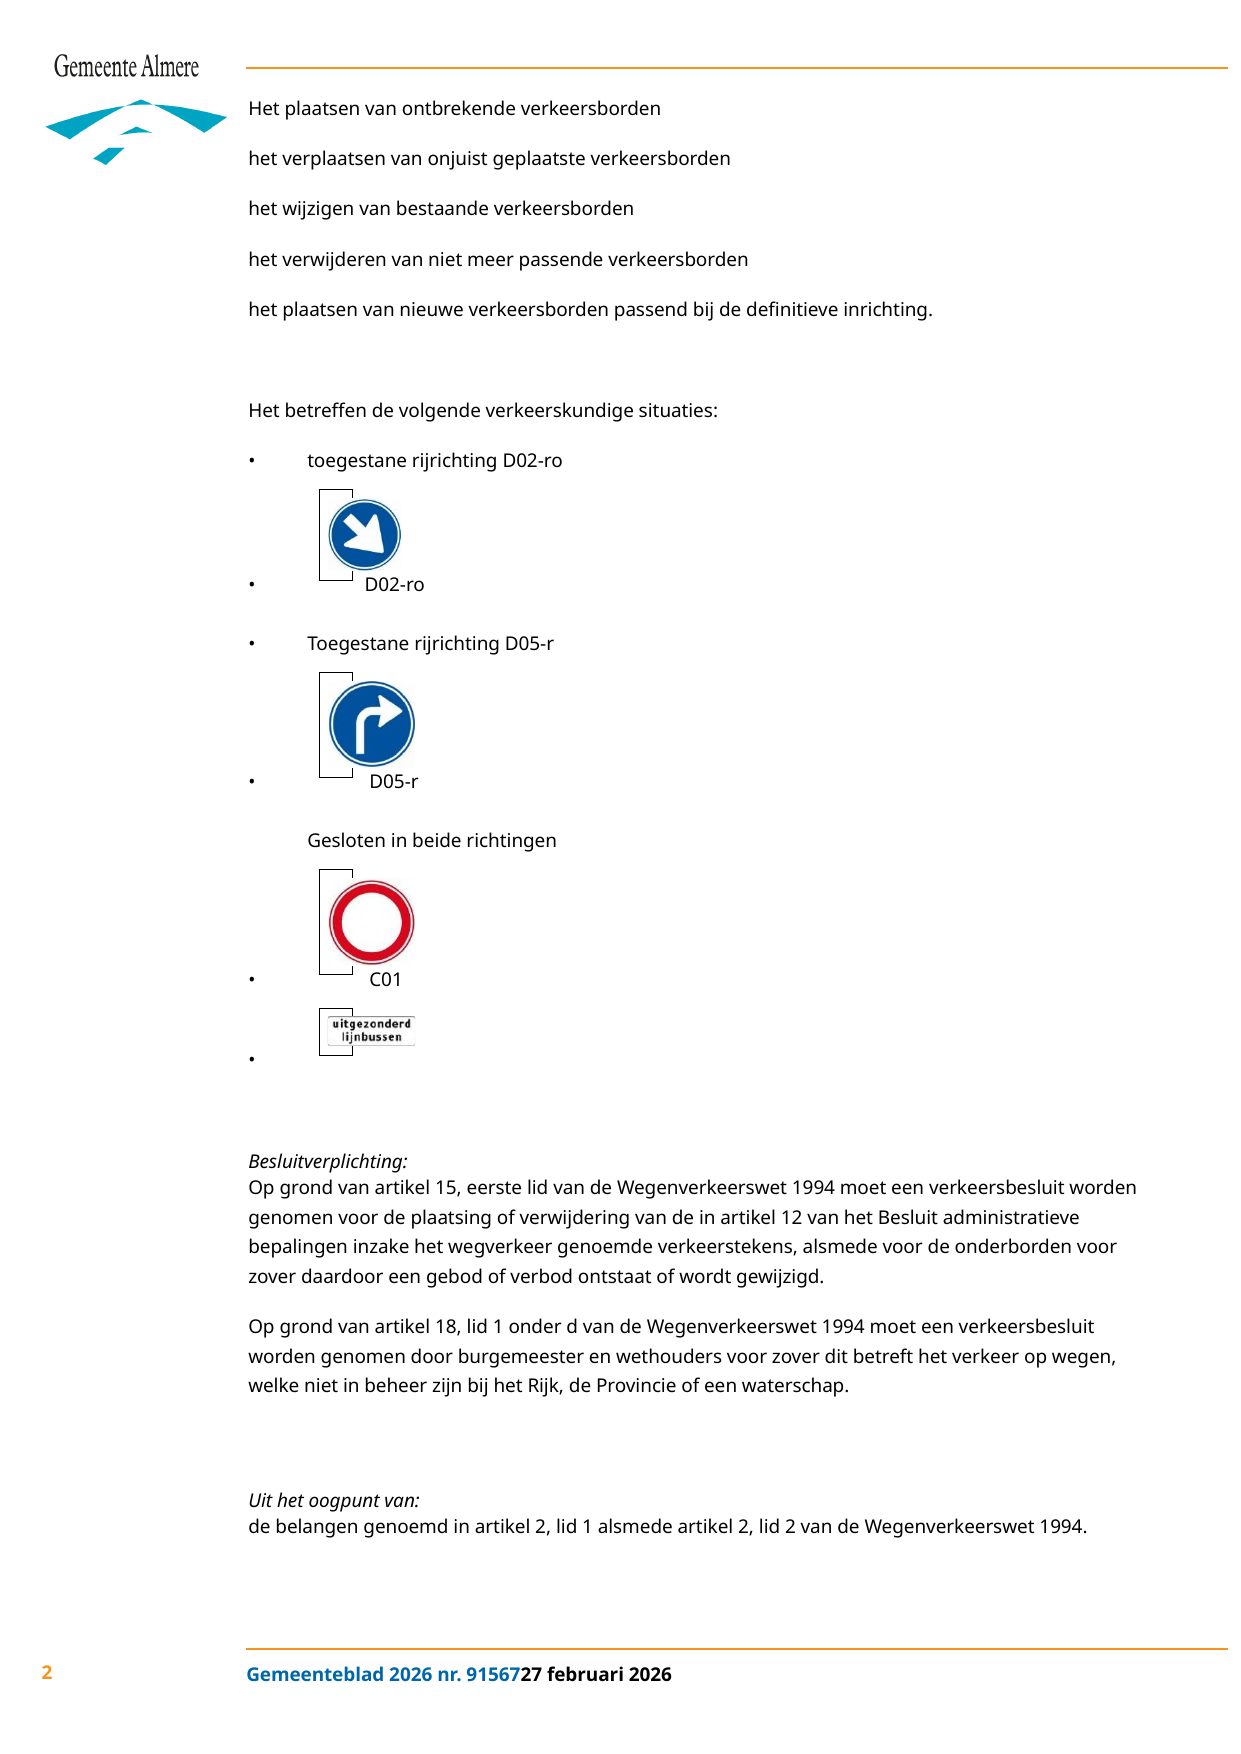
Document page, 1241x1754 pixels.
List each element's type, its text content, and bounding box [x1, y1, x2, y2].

text het verplaatsen van onjuist geplaatste verkeersborden [248, 145, 1152, 171]
picture [327, 681, 416, 768]
text de belangen genoemd in artikel 2, lid 1 alsmede artikel 2, lid 2 van de Wegenverkeerswet 1994. [248, 1513, 1152, 1538]
picture [327, 1016, 416, 1046]
picture [41, 47, 231, 172]
text Op grond van artikel 18, lid 1 onder d van de Wegenverkeerswet 1994 moet een verkeersbesluit worden genomen door burgemeester en wethouders voor zover dit betreft het verkeer op wegen, welke niet in beheer zijn bij het Rijk, de Provincie of een waterschap. [248, 1313, 1152, 1398]
text Besluitverplichting: [248, 1149, 1152, 1174]
picture [327, 878, 416, 966]
list D05-r [248, 660, 1152, 794]
text Het plaatsen van ontbrekende verkeersborden [248, 95, 1152, 121]
text het verwijderen van niet meer passende verkeersborden [248, 246, 1152, 272]
list toegestane rijrichting D02-ro [248, 448, 1152, 473]
picture [327, 498, 402, 571]
list Gesloten in beide richtingen [248, 828, 1152, 853]
text het plaatsen van nieuwe verkeersborden passend bij de definitieve inrichting. [248, 296, 1152, 322]
list C01 [248, 857, 1152, 992]
list Toegestane rijrichting D05-r [248, 631, 1152, 656]
text Op grond van artikel 15, eerste lid van de Wegenverkeerswet 1994 moet een verkeersbesluit worden genomen voor de plaatsing of verwijdering van de in artikel 12 van het Besluit administratieve bepalingen inzake het wegverkeer genoemde verkeerstekens, alsmede voor de onderborden voor zover daardoor een gebod of verbod ontstaat of wordt gewijzigd. [248, 1174, 1152, 1289]
text Het betreffen de volgende verkeerskundige situaties: [248, 397, 1152, 423]
text het wijzigen van bestaande verkeersborden [248, 196, 1152, 221]
list D02-ro [248, 477, 1152, 597]
text Uit het oogpunt van: [248, 1487, 1152, 1513]
